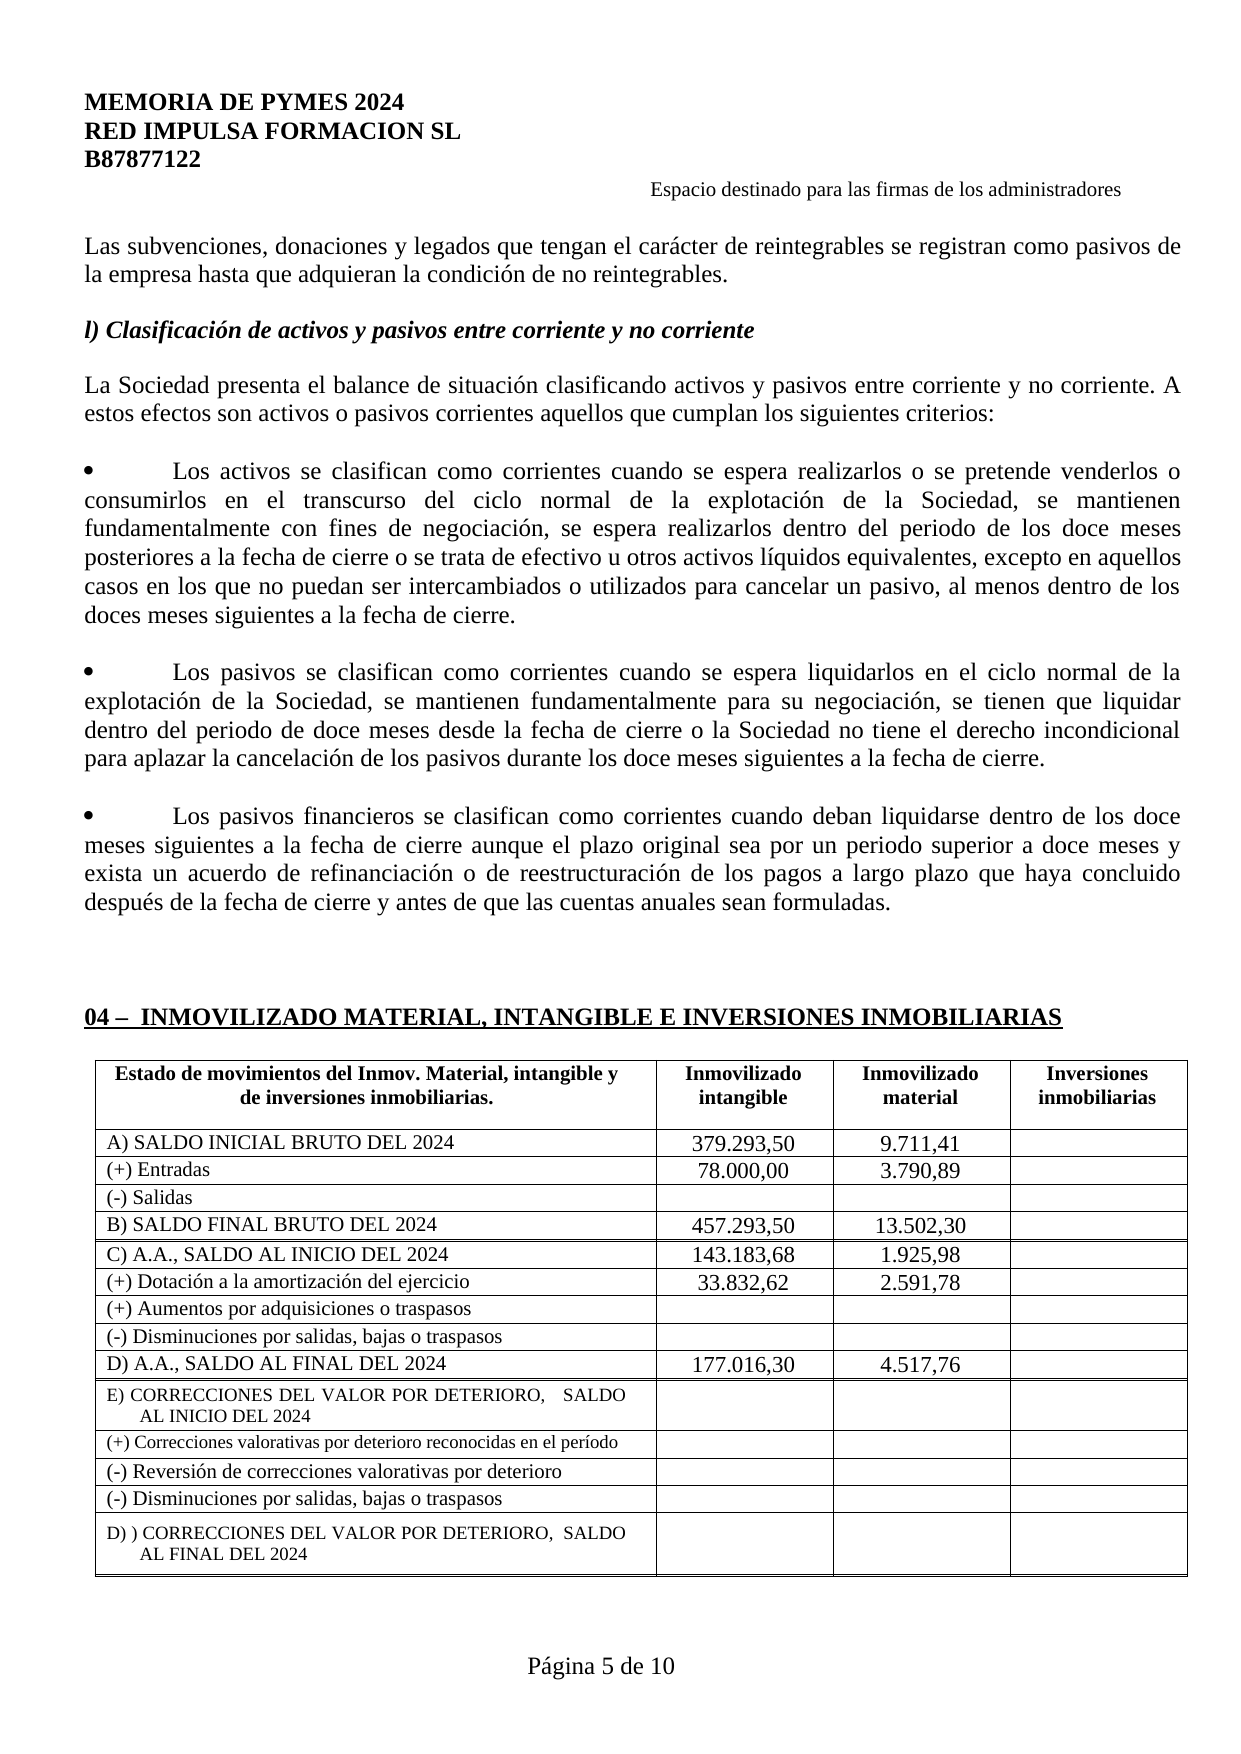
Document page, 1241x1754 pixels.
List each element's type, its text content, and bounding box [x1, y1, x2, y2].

table_cell 143.183,68 [657, 1242, 833, 1268]
table_cell 33.832,62 [657, 1269, 833, 1295]
table_cell 1.925,98 [834, 1242, 1010, 1268]
table_cell [834, 1185, 1010, 1211]
table_cell [657, 1381, 833, 1430]
table_cell 177.016,30 [657, 1351, 833, 1377]
table_cell 9.711,41 [834, 1130, 1010, 1156]
table_cell E) CORRECCIONES DEL VALOR POR DETERIORO, SALDO AL INICIO DEL 2024 [96, 1381, 656, 1430]
table_cell 78.000,00 [657, 1157, 833, 1184]
table_cell [1011, 1212, 1187, 1238]
table_cell 13.502,30 [834, 1212, 1010, 1238]
table_cell [1011, 1351, 1187, 1377]
table_cell [1011, 1486, 1187, 1512]
table_cell 3.790,89 [834, 1157, 1010, 1184]
table_cell [834, 1431, 1010, 1457]
table_header Estado de movimientos del Inmov. Material, intangible y de inversiones inmobiliarias. [96, 1061, 656, 1129]
table_cell D) A.A., SALDO AL FINAL DEL 2024 [96, 1351, 656, 1377]
table_cell (+) Dotación a la amortización del ejercicio [96, 1269, 656, 1295]
table_cell (-) Salidas [96, 1185, 656, 1211]
text l) Clasificación de activos y pasivos entre corriente y no corriente [84, 315, 1182, 343]
table_cell [1011, 1431, 1187, 1457]
table_cell A) SALDO INICIAL BRUTO DEL 2024 [96, 1130, 656, 1156]
table_cell [834, 1486, 1010, 1512]
table_cell 2.591,78 [834, 1269, 1010, 1295]
table_cell [1011, 1513, 1187, 1573]
table_cell D) ) CORRECCIONES DEL VALOR POR DETERIORO, SALDO AL FINAL DEL 2024 [96, 1513, 656, 1573]
table_cell [657, 1296, 833, 1323]
table_cell 4.517,76 [834, 1351, 1010, 1377]
table_cell (-) Reversión de correcciones valorativas por deterioro [96, 1459, 656, 1485]
table_cell C) A.A., SALDO AL INICIO DEL 2024 [96, 1242, 656, 1268]
table_cell [834, 1296, 1010, 1323]
table_cell 457.293,50 [657, 1212, 833, 1238]
table_cell [657, 1513, 833, 1573]
list Los pasivos se clasifican como corrientes cuando se espera liquidarlos en el ciclo normal de la explotación de la Sociedad, se mantienen fundamentalmente para su negociación, se tienen que liquidar dentro del periodo de doce meses desde la fecha de cierre o la Sociedad no tiene el derecho incondicional para aplazar la cancelación de los pasivos durante los doce meses siguientes a la fecha de cierre. [84, 657, 1182, 772]
text La Sociedad presenta el balance de situación clasificando activos y pasivos entre corriente y no corriente. A estos efectos son activos o pasivos corrientes aquellos que cumplan los siguientes criterios: [84, 370, 1182, 427]
table_cell 379.293,50 [657, 1130, 833, 1156]
table_cell (-) Disminuciones por salidas, bajas o traspasos [96, 1486, 656, 1512]
table_cell [1011, 1324, 1187, 1350]
table_cell [657, 1324, 833, 1350]
table_cell [834, 1324, 1010, 1350]
table_header Inmovilizado material [834, 1061, 1010, 1129]
text 04 – INMOVILIZADO MATERIAL, INTANGIBLE E INVERSIONES INMOBILIARIAS [84, 1002, 1182, 1031]
table_header Inversiones inmobiliarias [1011, 1061, 1187, 1129]
table_cell [1011, 1242, 1187, 1268]
table_cell [657, 1431, 833, 1457]
text Las subvenciones, donaciones y legados que tengan el carácter de reintegrables se registran como pasivos de la empresa hasta que adquieran la condición de no reintegrables. [84, 231, 1182, 288]
table_cell [1011, 1130, 1187, 1156]
list Los activos se clasifican como corrientes cuando se espera realizarlos o se pretende venderlos o consumirlos en el transcurso del ciclo normal de la explotación de la Sociedad, se mantienen fundamentalmente con fines de negociación, se espera realizarlos dentro del periodo de los doce meses posteriores a la fecha de cierre o se trata de efectivo u otros activos líquidos equivalentes, excepto en aquellos casos en los que no puedan ser intercambiados o utilizados para cancelar un pasivo, al menos dentro de los doces meses siguientes a la fecha de cierre. [84, 456, 1182, 628]
table_cell [834, 1381, 1010, 1430]
table_cell (-) Disminuciones por salidas, bajas o traspasos [96, 1324, 656, 1350]
table_cell [834, 1459, 1010, 1485]
table_cell (+) Aumentos por adquisiciones o traspasos [96, 1296, 656, 1323]
table_cell [657, 1185, 833, 1211]
table_cell B) SALDO FINAL BRUTO DEL 2024 [96, 1212, 656, 1238]
table_cell [1011, 1459, 1187, 1485]
table_cell (+) Correcciones valorativas por deterioro reconocidas en el período [96, 1431, 656, 1457]
table_cell [1011, 1157, 1187, 1184]
table_cell [1011, 1296, 1187, 1323]
table_cell [657, 1459, 833, 1485]
table_cell [1011, 1185, 1187, 1211]
table_cell [1011, 1269, 1187, 1295]
table_header Inmovilizado intangible [657, 1061, 833, 1129]
table_cell [657, 1486, 833, 1512]
table_cell [1011, 1381, 1187, 1430]
table_cell (+) Entradas [96, 1157, 656, 1184]
list Los pasivos financieros se clasifican como corrientes cuando deban liquidarse dentro de los doce meses siguientes a la fecha de cierre aunque el plazo original sea por un periodo superior a doce meses y exista un acuerdo de refinanciación o de reestructuración de los pagos a largo plazo que haya concluido después de la fecha de cierre y antes de que las cuentas anuales sean formuladas. [84, 801, 1182, 916]
table_cell [834, 1513, 1010, 1573]
